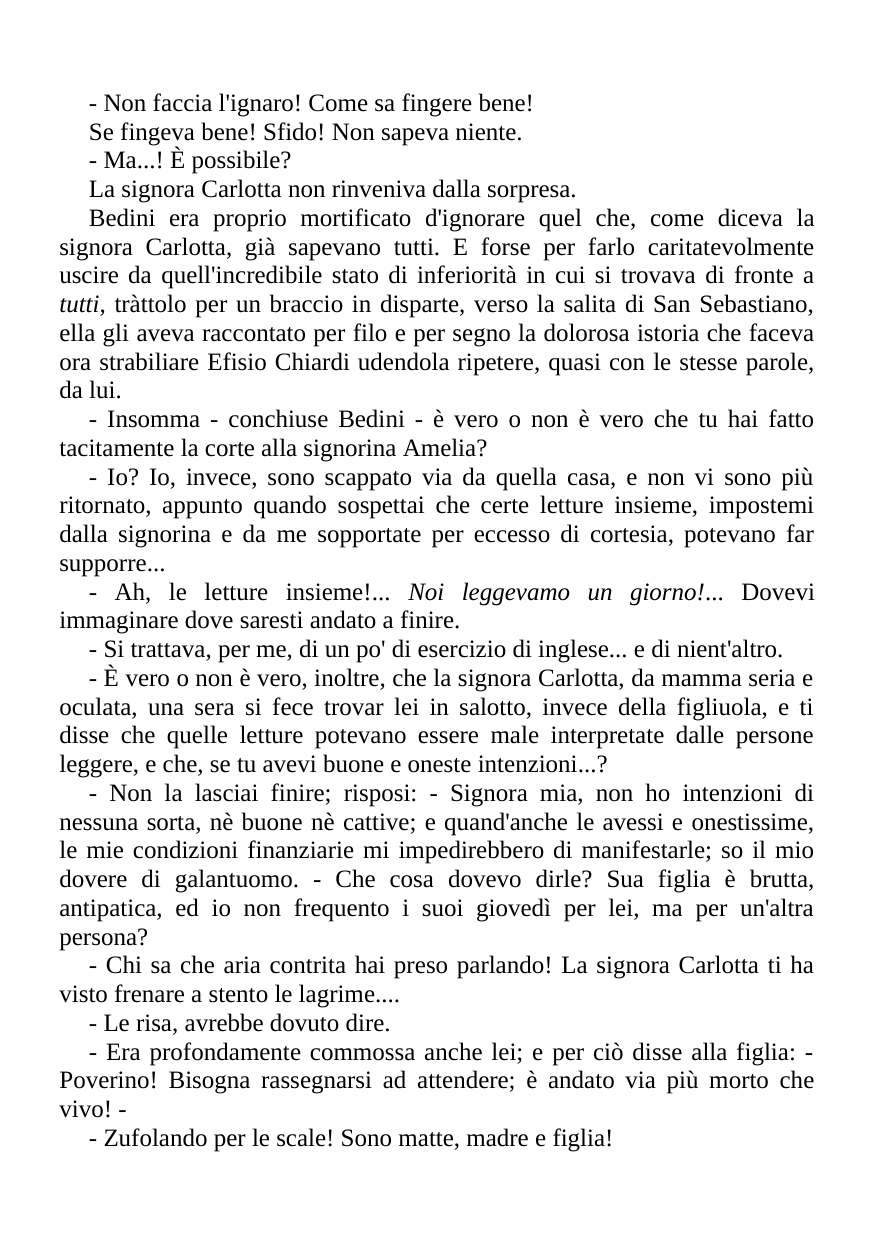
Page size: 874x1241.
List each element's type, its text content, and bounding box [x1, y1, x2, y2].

text - Ma...! È possibile? [59, 145, 815, 174]
text - Chi sa che aria contrita hai preso parlando! La signora Carlotta ti ha visto frenare a stento le lagrime.... [59, 950, 815, 1008]
text - Ah, le letture insieme!... Noi leggevamo un giorno!... Dovevi immaginare dove saresti andato a finire. [59, 577, 815, 634]
text - Le risa, avrebbe dovuto dire. [59, 1008, 815, 1037]
text - È vero o non è vero, inoltre, che la signora Carlotta, da mamma seria e oculata, una sera si fece trovar lei in salotto, invece della figliuola, e ti disse che quelle letture potevano essere male interpretate dalle persone leggere, e che, se tu avevi buone e oneste intenzioni...? [59, 663, 815, 778]
text - Era profondamente commossa anche lei; e per ciò disse alla figlia: - Poverino! Bisogna rassegnarsi ad attendere; è andato via più morto che vivo! - [59, 1037, 815, 1123]
text - Non la lasciai finire; risposi: - Signora mia, non ho intenzioni di nessuna sorta, nè buone nè cattive; e quand'anche le avessi e onestissime, le mie condizioni finanziarie mi impedirebbero di manifestarle; so il mio dovere di galantuomo. - Che cosa dovevo dirle? Sua figlia è brutta, antipatica, ed io non frequento i suoi giovedì per lei, ma per un'altra persona? [59, 778, 815, 950]
text - Io? Io, invece, sono scappato via da quella casa, e non vi sono più ritornato, appunto quando sospettai che certe letture insieme, impostemi dalla signorina e da me sopportate per eccesso di cortesia, potevano far supporre... [59, 462, 815, 577]
text - Non faccia l'ignaro! Come sa fingere bene! [59, 88, 815, 117]
text Se fingeva bene! Sfido! Non sapeva niente. [59, 117, 815, 145]
text - Insomma - conchiuse Bedini - è vero o non è vero che tu hai fatto tacitamente la corte alla signorina Amelia? [59, 404, 815, 462]
text - Si trattava, per me, di un po' di esercizio di inglese... e di nient'altro. [59, 634, 815, 663]
text - Zufolando per le scale! Sono matte, madre e figlia! [59, 1123, 815, 1152]
text La signora Carlotta non rinveniva dalla sorpresa. [59, 174, 815, 203]
text Bedini era proprio mortificato d'ignorare quel che, come diceva la signora Carlotta, già sapevano tutti. E forse per farlo caritatevolmente uscire da quell'incredibile stato di inferiorità in cui si trovava di fronte a tutti, tràttolo per un braccio in disparte, verso la salita di San Sebastiano, ella gli aveva raccontato per filo e per segno la dolorosa istoria che faceva ora strabiliare Efisio Chiardi udendola ripetere, quasi con le stesse parole, da lui. [59, 203, 815, 404]
